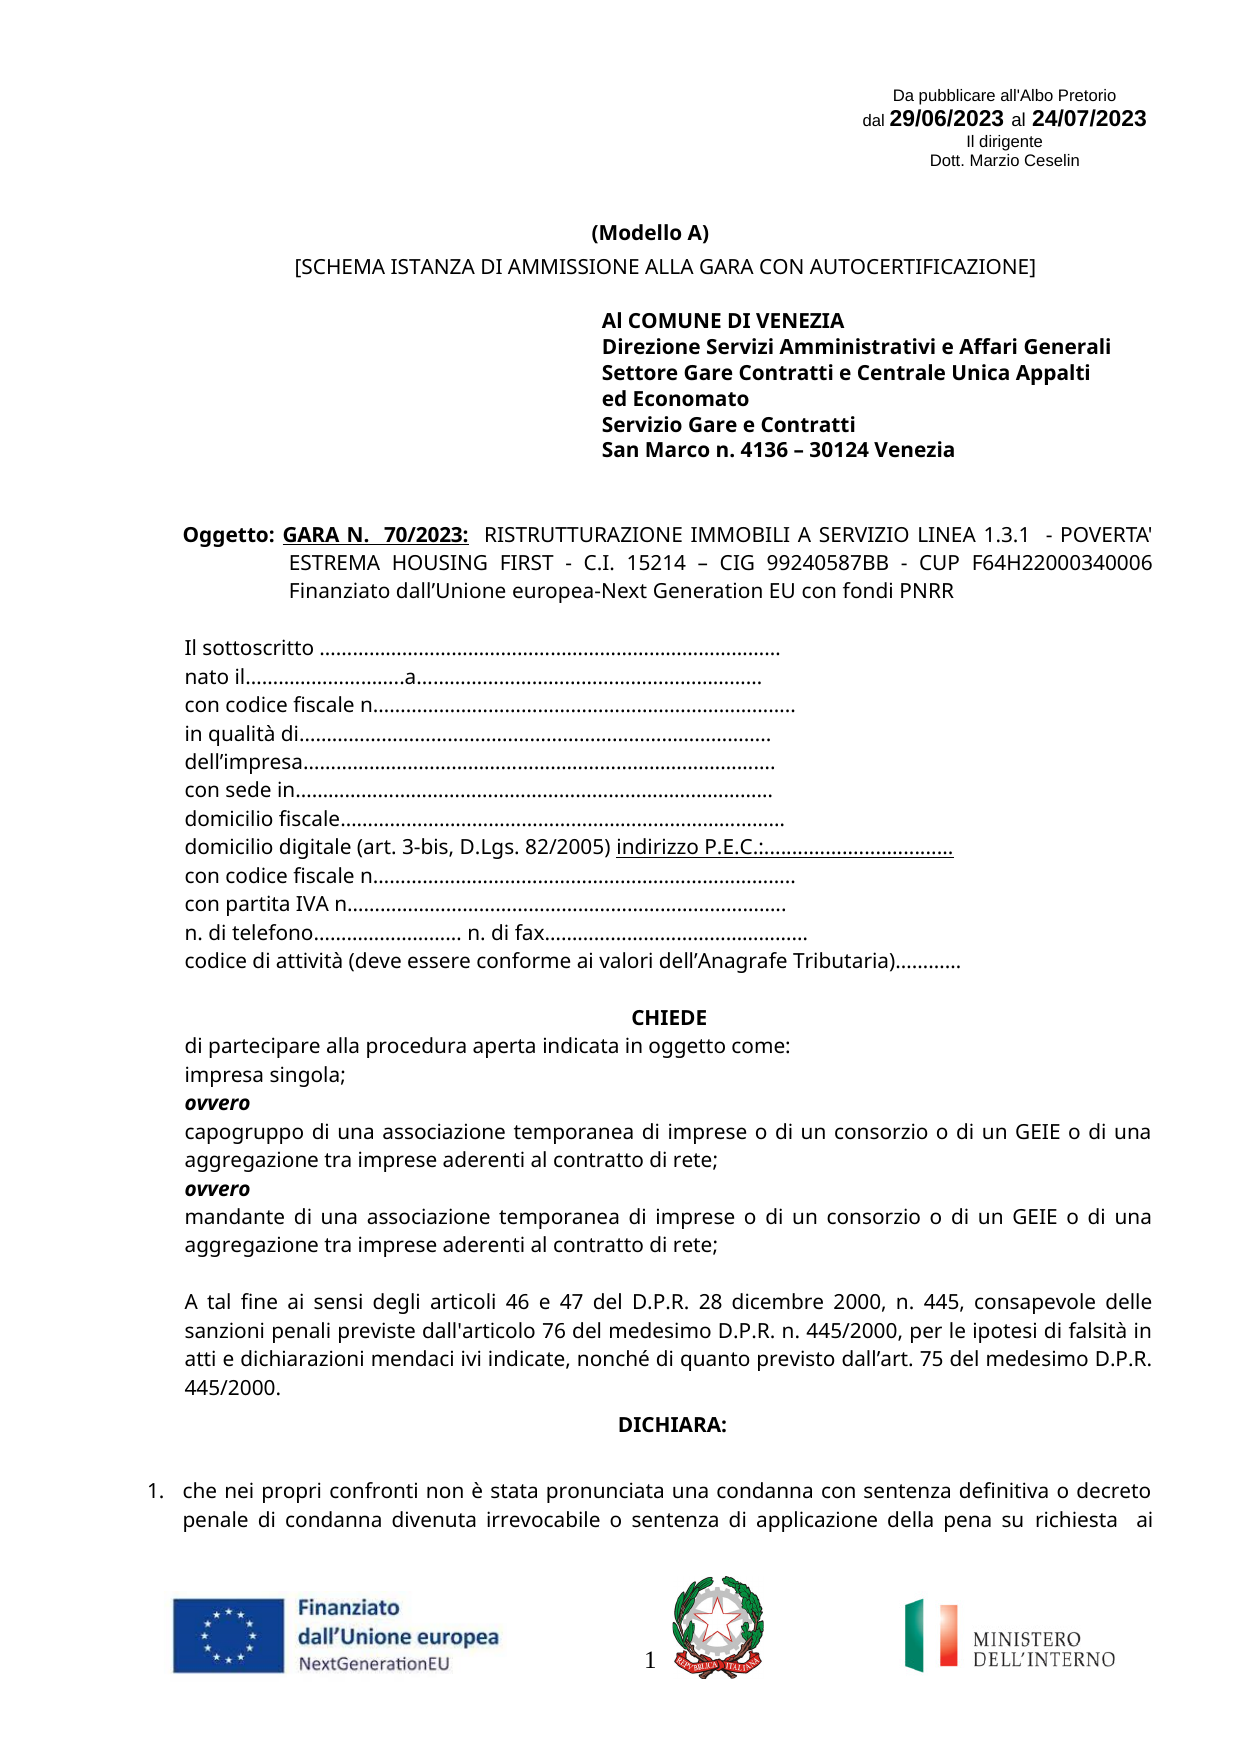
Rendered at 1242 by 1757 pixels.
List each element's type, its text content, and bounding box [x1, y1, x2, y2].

text mandante di una associazione temporanea di imprese o di un consorzio o di un GEIE o di una aggregazione tra imprese aderenti al contratto di rete; [184, 1202, 1153, 1259]
text in qualità di………………………………………………………………………….. [184, 719, 1153, 747]
text di partecipare alla procedura aperta indicata in oggetto come: [184, 1032, 1153, 1060]
list San Marco n. 4136 – 30124 Venezia [602, 438, 1153, 463]
text A tal fine ai sensi degli articoli 46 e 47 del D.P.R. 28 dicembre 2000, n. 445, consapevole delle sanzioni penali previste dall'articolo 76 del medesimo D.P.R. n. 445/2000, per le ipotesi di falsità in atti e dichiarazioni mendaci ivi indicate, nonché di quanto previsto dall’art. 75 del medesimo D.P.R. 445/2000. [184, 1287, 1153, 1401]
text n. di telefono……………………… n. di fax………………………………………… [184, 918, 1153, 946]
text domicilio fiscale……………………………………………………………………… [184, 804, 1153, 832]
text DICHIARA: [191, 1401, 1153, 1439]
picture [672, 1576, 764, 1679]
text [SCHEMA ISTANZA DI AMMISSIONE ALLA GARA CON AUTOCERTIFICAZIONE] [184, 252, 1147, 280]
text con codice fiscale n………………………………………………………………….. [184, 861, 1153, 889]
text con sede in…………………………………………………………………………… [184, 776, 1153, 804]
picture [884, 1576, 1135, 1697]
list ed Economato [224, 386, 1153, 412]
text ovvero [184, 1088, 1153, 1117]
text CHIEDE [184, 1003, 1153, 1032]
text domicilio digitale (art. 3-bis, D.Lgs. 82/2005) indirizzo P.E.C.:.................................. [184, 832, 1153, 861]
text nato il………………………..a……………………………………………………… [184, 662, 1153, 690]
text dell’impresa……………………………………………………………….…………. [184, 747, 1153, 776]
list che nei propri confronti non è stata pronunciata una condanna con sentenza definitiva o decreto penale di condanna divenuta irrevocabile o sentenza di applicazione della pena su richiesta ai [147, 1476, 1153, 1533]
text codice di attività (deve essere conforme ai valori dell’Anagrafe Tributaria)………… [184, 946, 1153, 975]
subtitle Al COMUNE DI VENEZIA [265, 309, 1153, 334]
list Direzione Servizi Amministrativi e Affari Generali [602, 334, 1153, 360]
text capogruppo di una associazione temporanea di imprese o di un consorzio o di un GEIE o di una aggregazione tra imprese aderenti al contratto di rete; [184, 1117, 1153, 1174]
picture [163, 1591, 508, 1683]
text con partita IVA n…………………………………………………………………….. [184, 889, 1153, 918]
list Servizio Gare e Contratti [224, 412, 1153, 438]
text Il sottoscritto ………………………………………………………………………… [184, 633, 1153, 662]
text ovvero [184, 1174, 1153, 1202]
text (Modello A) [147, 218, 1153, 246]
text con codice fiscale n………………………………………………………………….. [184, 690, 1153, 719]
text Oggetto: GARA N. 70/2023: RISTRUTTURAZIONE IMMOBILI A SERVIZIO LINEA 1.3.1 - POVERTA' ESTREMA HOUSING FIRST - C.I. 15214 – CIG 99240587BB - CUP F64H22000340006 Finanziato dall’Unione europea-Next Generation EU con fondi PNRR [182, 520, 1153, 605]
text impresa singola; [147, 1060, 1153, 1088]
list Settore Gare Contratti e Centrale Unica Appalti [602, 360, 1153, 386]
